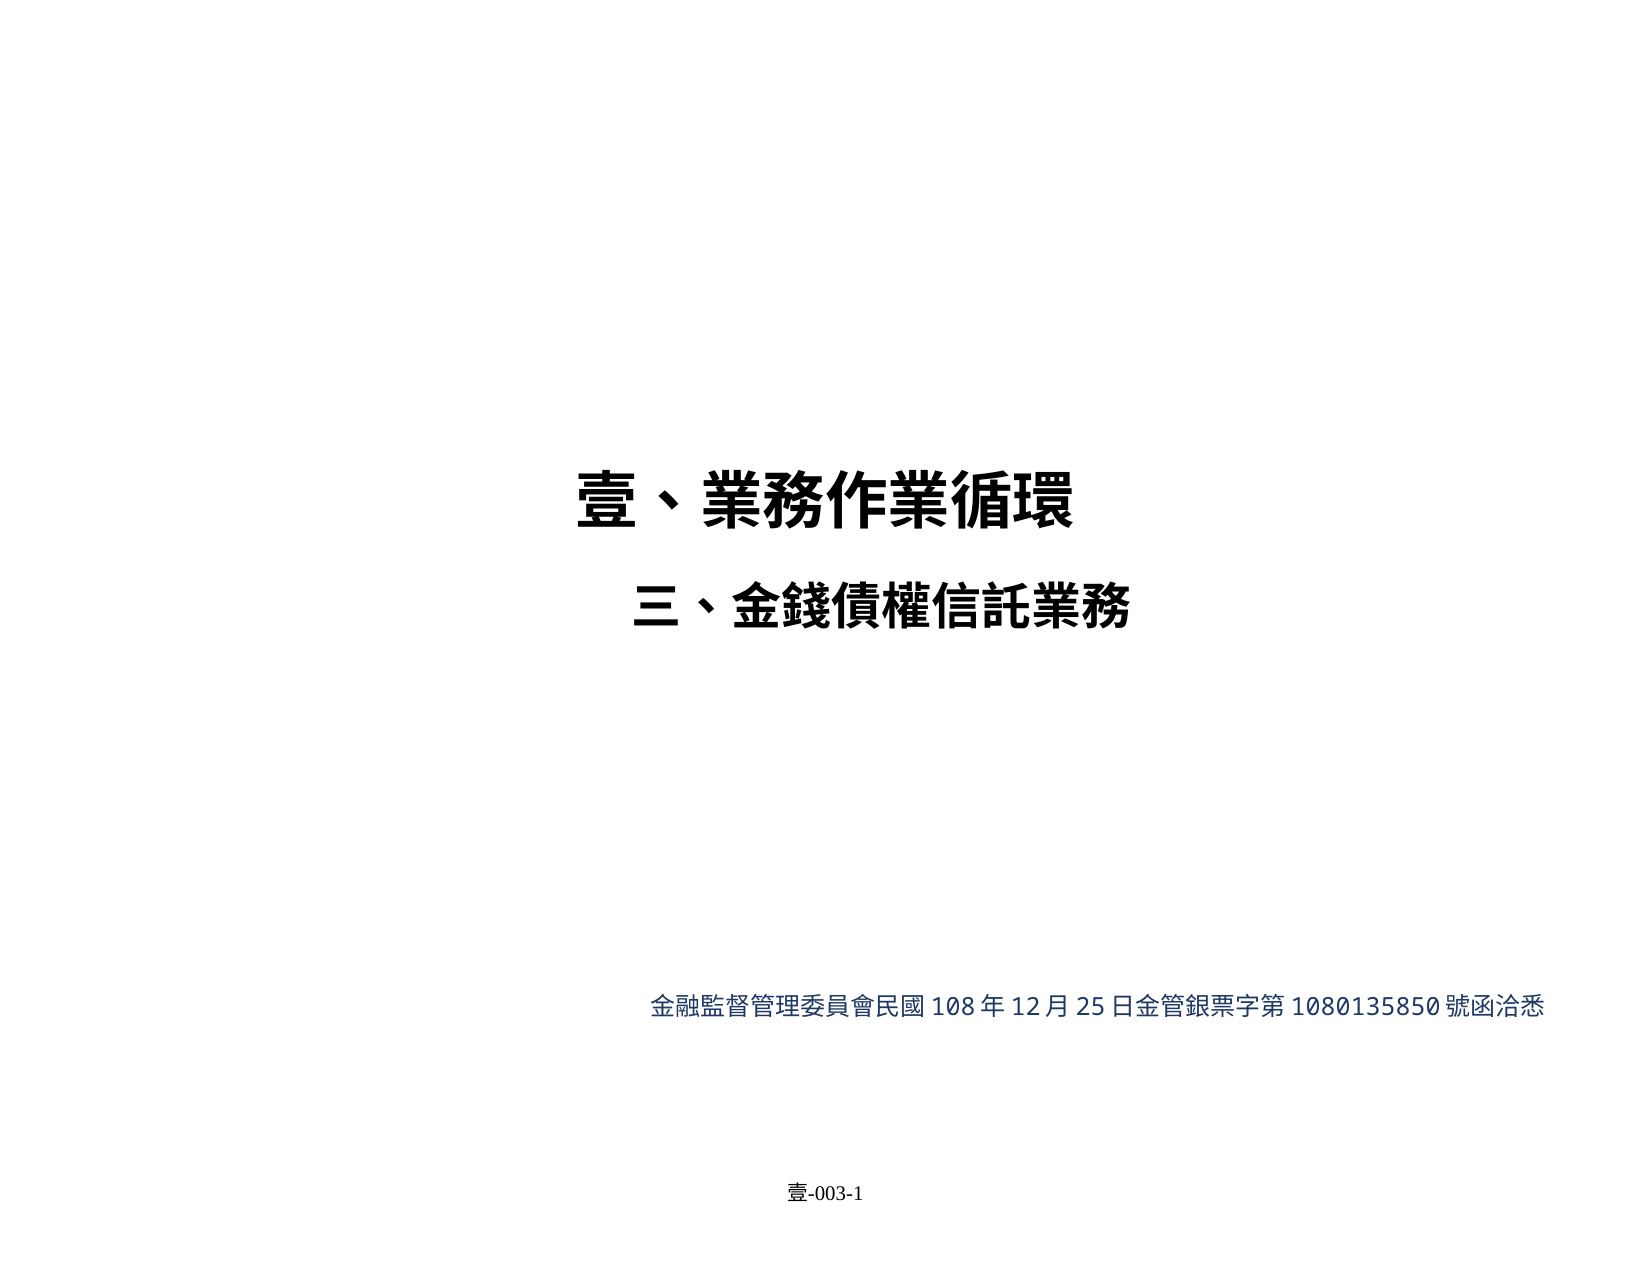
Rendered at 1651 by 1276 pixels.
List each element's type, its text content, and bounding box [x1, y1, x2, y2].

text 壹、業務作業循環 [100, 451, 1550, 542]
text 三、金錢債權信託業務 [100, 567, 1550, 639]
text 金融監督管理委員會民國108年12月25日金管銀票字第1080135850號函洽悉 [625, 987, 1550, 1023]
